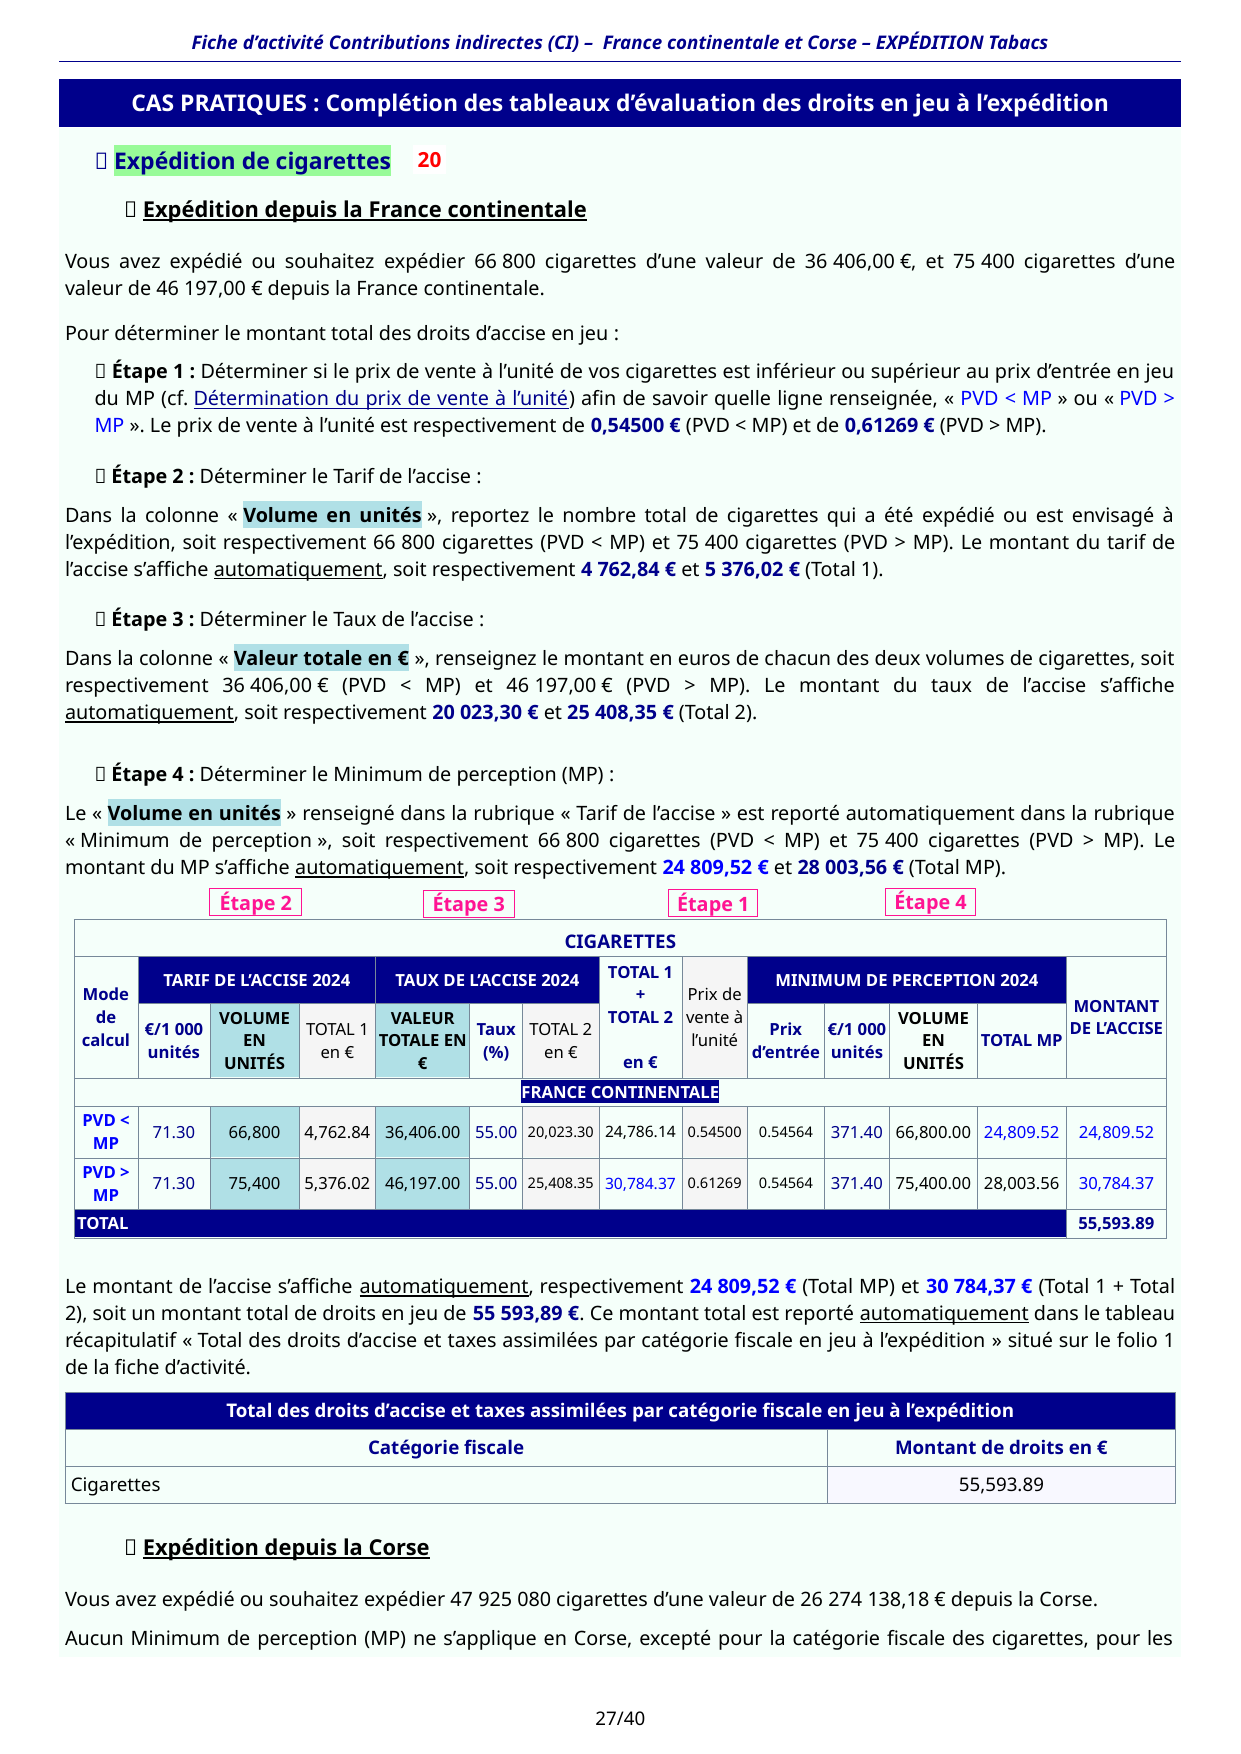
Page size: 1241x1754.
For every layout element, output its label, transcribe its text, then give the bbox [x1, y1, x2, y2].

table_cell Prix d’entrée [748, 1004, 824, 1077]
table_cell FRANCE CONTINENTALE [75, 1079, 1166, 1106]
table_cell 30 784,37 [600, 1159, 682, 1209]
table_cell 71,30 [139, 1107, 210, 1157]
table_cell 0,54500 [683, 1107, 747, 1157]
table_header 55 593,89 [1067, 1210, 1166, 1237]
table_cell 55,00 [470, 1107, 522, 1157]
table_cell 20 023,30 [523, 1107, 599, 1157]
table_cell 24 809,52 [978, 1107, 1066, 1157]
table_cell 25 408,35 [523, 1159, 599, 1209]
table_cell TOTAL 1 + TOTAL 2 en € [600, 957, 682, 1077]
table_cell TOTAL 2 en € [523, 1004, 599, 1077]
table_cell TAUX DE L’ACCISE 2024 [376, 957, 599, 1003]
table_cell €/1 000 unités [825, 1004, 889, 1077]
table_cell Mode de calcul [75, 957, 138, 1077]
table_cell 0,54564 [748, 1107, 824, 1157]
table_cell 4 762,84 [300, 1107, 375, 1157]
table_cell VOLUME EN UNITÉS [211, 1004, 299, 1077]
table_header TOTAL [75, 1210, 1066, 1237]
table_cell VALEUR TOTALE EN € [376, 1004, 469, 1077]
table_cell 55,00 [470, 1159, 522, 1209]
table_header CIGARETTES [75, 920, 1166, 956]
table_cell 371,40 [825, 1159, 889, 1209]
table_cell 0,54564 [748, 1159, 824, 1209]
table_cell TOTAL MP [978, 1004, 1066, 1077]
table_cell Cigarettes [66, 1467, 827, 1503]
table_cell 66 800 [211, 1107, 299, 1157]
table_cell Montant de droits en € [828, 1430, 1175, 1466]
table_cell  Expédition de cigarettes  Expédition depuis la France continentale Vous avez expédié ou souhaitez expédier 66 800 cigarettes d’une valeur de 36 406,00 €, et 75 400 cigarettes d’une valeur de 46 197,00 € depuis la France continentale. Pour déterminer le montant total des droits d’accise en jeu :  Étape 1 : Déterminer si le prix de vente à l’unité de vos cigarettes est inférieur ou supérieur au prix d’entrée en jeu du MP (cf. Détermination du prix de vente à l’unité) afin de savoir quelle ligne renseignée, « PVD < MP » ou « PVD > MP ». Le prix de vente à l’unité est respectivement de 0,54500 € (PVD < MP) et de 0,61269 € (PVD > MP).  Étape 2 : Déterminer le Tarif de l’accise : Dans la colonne « Volume en unités », reportez le nombre total de cigarettes qui a été expédié ou est envisagé à l’expédition, soit respectivement 66 800 cigarettes (PVD < MP) et 75 400 cigarettes (PVD > MP). Le montant du tarif de l’accise s’affiche automatiquement, soit respectivement 4 762,84 € et 5 376,02 € (Total 1).  Étape 3 : Déterminer le Taux de l’accise : Dans la colonne « Valeur totale en € », renseignez le montant en euros de chacun des deux volumes de cigarettes, soit respectivement 36 406,00 € (PVD < MP) et 46 197,00 € (PVD > MP). Le montant du taux de l’accise s’affiche automatiquement, soit respectivement 20 023,30 € et 25 408,35 € (Total 2).  Étape 4 : Déterminer le Minimum de perception (MP) : Le « Volume en unités » renseigné dans la rubrique « Tarif de l’accise » est reporté automatiquement dans la rubrique « Minimum de perception », soit respectivement 66 800 cigarettes (PVD < MP) et 75 400 cigarettes (PVD > MP). Le montant du MP s’affiche automatiquement, soit respectivement 24 809,52 € et 28 003,56 € (Total MP). Le montant de l’accise s’affiche automatiquement, respectivement 24 809,52 € (Total MP) et 30 784,37 € (Total 1 + Total 2), soit un montant total de droits en jeu de 55 593,89 €. Ce montant total est reporté automatiquement dans le tableau récapitulatif « Total des droits d’accise et taxes assimilées par catégorie fiscale en jeu à l’expédition » situé sur le folio 1 de la fiche d’activité.  Expédition depuis la Corse Vous avez expédié ou souhaitez expédier 47 925 080 cigarettes d’une valeur de 26 274 138,18 € depuis la Corse. Aucun Minimum de perception (MP) ne s’applique en Corse, excepté pour la catégorie fiscale des cigarettes, pour les [59, 128, 1181, 1657]
table_cell 55 593,89 [828, 1467, 1175, 1503]
table_cell PVD < MP [75, 1107, 138, 1157]
table_cell 28 003,56 [978, 1159, 1066, 1209]
table_cell Prix de vente à l’unité [683, 957, 747, 1077]
table_cell 24 809,52 [1067, 1107, 1166, 1157]
table_cell 66 800,00 [890, 1107, 977, 1157]
table_cell TOTAL 1 en € [300, 1004, 375, 1077]
table_cell 75 400 [211, 1159, 299, 1209]
table_header CAS PRATIQUES : Complétion des tableaux d’évaluation des droits en jeu à l’expédition [59, 79, 1181, 127]
table_cell VOLUME EN UNITÉS [890, 1004, 977, 1077]
table_cell €/1 000 unités [139, 1004, 210, 1077]
table_cell 30 784,37 [1067, 1159, 1166, 1209]
table_header Total des droits d’accise et taxes assimilées par catégorie fiscale en jeu à l’expédition [66, 1393, 1175, 1429]
table_cell 5 376,02 [300, 1159, 375, 1209]
table_cell 71,30 [139, 1159, 210, 1209]
table_cell TARIF DE L’ACCISE 2024 [139, 957, 375, 1003]
table_cell 24 786,14 [600, 1107, 682, 1157]
table_cell PVD > MP [75, 1159, 138, 1209]
table_cell MINIMUM DE PERCEPTION 2024 [748, 957, 1066, 1003]
table_cell 75 400,00 [890, 1159, 977, 1209]
table_cell 0,61269 [683, 1159, 747, 1209]
table_cell 46 197,00 [376, 1159, 469, 1209]
table_cell 36 406,00 [376, 1107, 469, 1157]
table_cell Taux (%) [470, 1004, 522, 1077]
table_cell Catégorie fiscale [66, 1430, 827, 1466]
table_cell 371,40 [825, 1107, 889, 1157]
table_cell MONTANT DE L’ACCISE [1067, 957, 1166, 1077]
